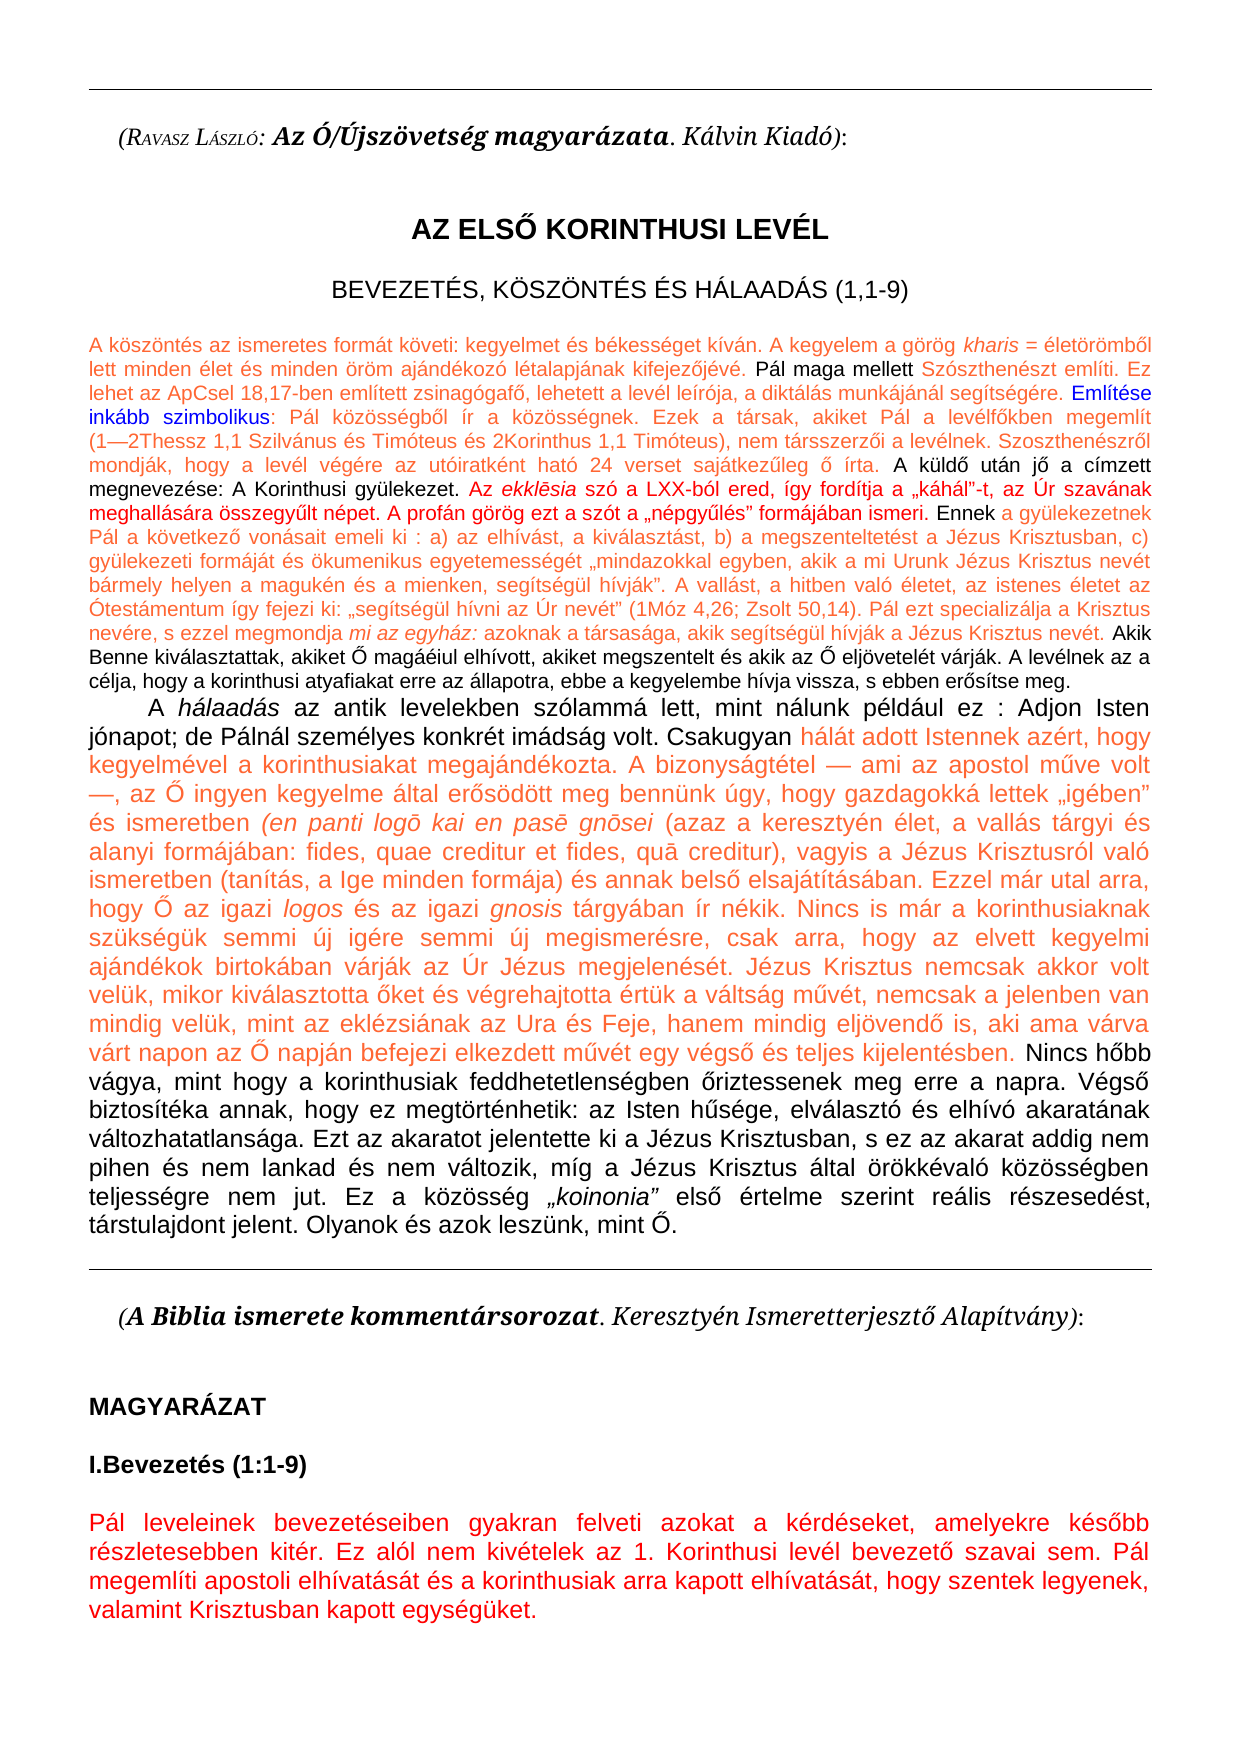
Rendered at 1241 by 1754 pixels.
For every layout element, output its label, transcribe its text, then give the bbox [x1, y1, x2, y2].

text (Ravasz László: Az Ó/Újszövetség magyarázata. Kálvin Kiadó): [88, 90, 1152, 182]
text A köszöntés az ismeretes formát követi: kegyelmet és békességet kíván. A kegyelem a görög kharis = életörömből lett minden élet és minden öröm ajándékozó létalapjának kifejezőjévé. Pál maga mellett Szószthenészt említi. Ez lehet az ApCsel 18,17-ben említett zsinagógafő, lehetett a levél leírója, a diktálás munkájánál segítségére. Említése inkább szimbolikus: Pál közösségből ír a közösségnek. Ezek a társak, akiket Pál a levélfőkben megemlít (1―2Thessz 1,1 Szilvánus és Timóteus és 2Korinthus 1,1 Timóteus), nem társszerzői a levélnek. Szoszthenészről mondják, hogy a levél végére az utóiratként ható 24 verset sajátkezűleg ő írta. A küldő után jő a címzett megnevezése: A Korinthusi gyülekezet. Az ekklēsia szó a LXX-ból ered, így fordítja a „káhál”‑t, az Úr szavának meghallására összegyűlt népet. A profán görög ezt a szót a „népgyűlés” formájában ismeri. Ennek a gyülekezetnek Pál a következő vonásait emeli ki : a) az elhívást, a kiválasztást, b) a megszenteltetést a Jézus Krisztusban, c) gyülekezeti formáját és ökumenikus egyetemességét „mindazokkal egyben, akik a mi Urunk Jézus Krisztus nevét bármely helyen a magukén és a mienken, segítségül hívják”. A vallást, a hitben való életet, az istenes életet az Ótestámentum így fejezi ki: „segítségül hívni az Úr nevét” (1Móz 4,26; Zsolt 50,14). Pál ezt specializálja a Krisztus nevére, s ezzel megmondja mi az egyház: azoknak a társasága, akik segítségül hívják a Jézus Krisztus nevét. Akik Benne kiválasztattak, akiket Ő magáéiul elhívott, akiket megszentelt és akik az Ő eljövetelét várják. A levélnek az a célja, hogy a korinthusi atyafiakat erre az állapotra, ebbe a kegyelembe hívja vissza, s ebben erősítse meg. [88, 333, 1152, 693]
text MAGYARÁZAT [88, 1392, 1152, 1421]
text BEVEZETÉS, KÖSZÖNTÉS ÉS HÁLAADÁS (1,1-9) [88, 275, 1152, 304]
text Pál leveleinek bevezetéseiben gyakran felveti azokat a kérdéseket, amelyekre később részletesebben kitér. Ez alól nem kivételek az 1. Korinthusi levél bevezető szavai sem. Pál megemlíti apostoli elhívatását és a korinthusiak arra kapott elhívatását, hogy szentek legyenek, valamint Krisztusban kapott egységüket. [88, 1508, 1152, 1623]
text A hálaadás az antik levelekben szólammá lett, mint nálunk például ez : Adjon Isten jónapot; de Pálnál személyes konkrét imádság volt. Csakugyan hálát adott Istennek azért, hogy kegyelmével a korinthusiakat megajándékozta. A bizonyságtétel — ami az apostol műve volt —, az Ő ingyen kegyelme által erősödött meg bennünk úgy, hogy gazdagokká lettek „igében” és ismeretben (en panti logō kai en pasē gnōsei (azaz a keresztyén élet, a vallás tárgyi és alanyi formájában: fides, quae creditur et fides, quā creditur), vagyis a Jézus Krisztusról való ismeretben (tanítás, a Ige minden formája) és annak belső elsajátításában. Ezzel már utal arra, hogy Ő az igazi logos és az igazi gnosis tárgyában ír nékik. Nincs is már a korinthusiaknak szükségük semmi új igére semmi új megismerésre, csak arra, hogy az elvett kegyelmi ajándékok birtokában várják az Úr Jézus megjelenését. Jézus Krisztus nemcsak akkor volt velük, mikor kiválasztotta őket és végrehajtotta értük a váltság művét, nemcsak a jelenben van mindig velük, mint az eklézsiának az Ura és Feje, hanem mindig eljövendő is, aki ama várva várt napon az Ő napján befejezi elkezdett művét egy végső és teljes kijelentésben. Nincs hőbb vágya, mint hogy a korinthusiak feddhetetlenségben őriztessenek meg erre a napra. Végső biztosítéka annak, hogy ez megtörténhetik: az Isten hűsége, elválasztó és elhívó akaratának változhatatlansága. Ezt az akaratot jelentette ki a Jézus Krisztusban, s ez az akarat addig nem pihen és nem lankad és nem változik, míg a Jézus Krisztus által örökkévaló közösségben teljességre nem jut. Ez a közösség „koinonia” első értelme szerint reális részesedést, társtulajdont jelent. Olyanok és azok leszünk, mint Ő. [88, 693, 1152, 1239]
text I.Bevezetés (1:1-9) [88, 1450, 1152, 1479]
text AZ ELSŐ KORINTHUSI LEVÉL [88, 212, 1152, 246]
text (A Biblia ismerete kommentársorozat. Keresztyén Ismeretterjesztő Alapítvány): [88, 1270, 1152, 1362]
